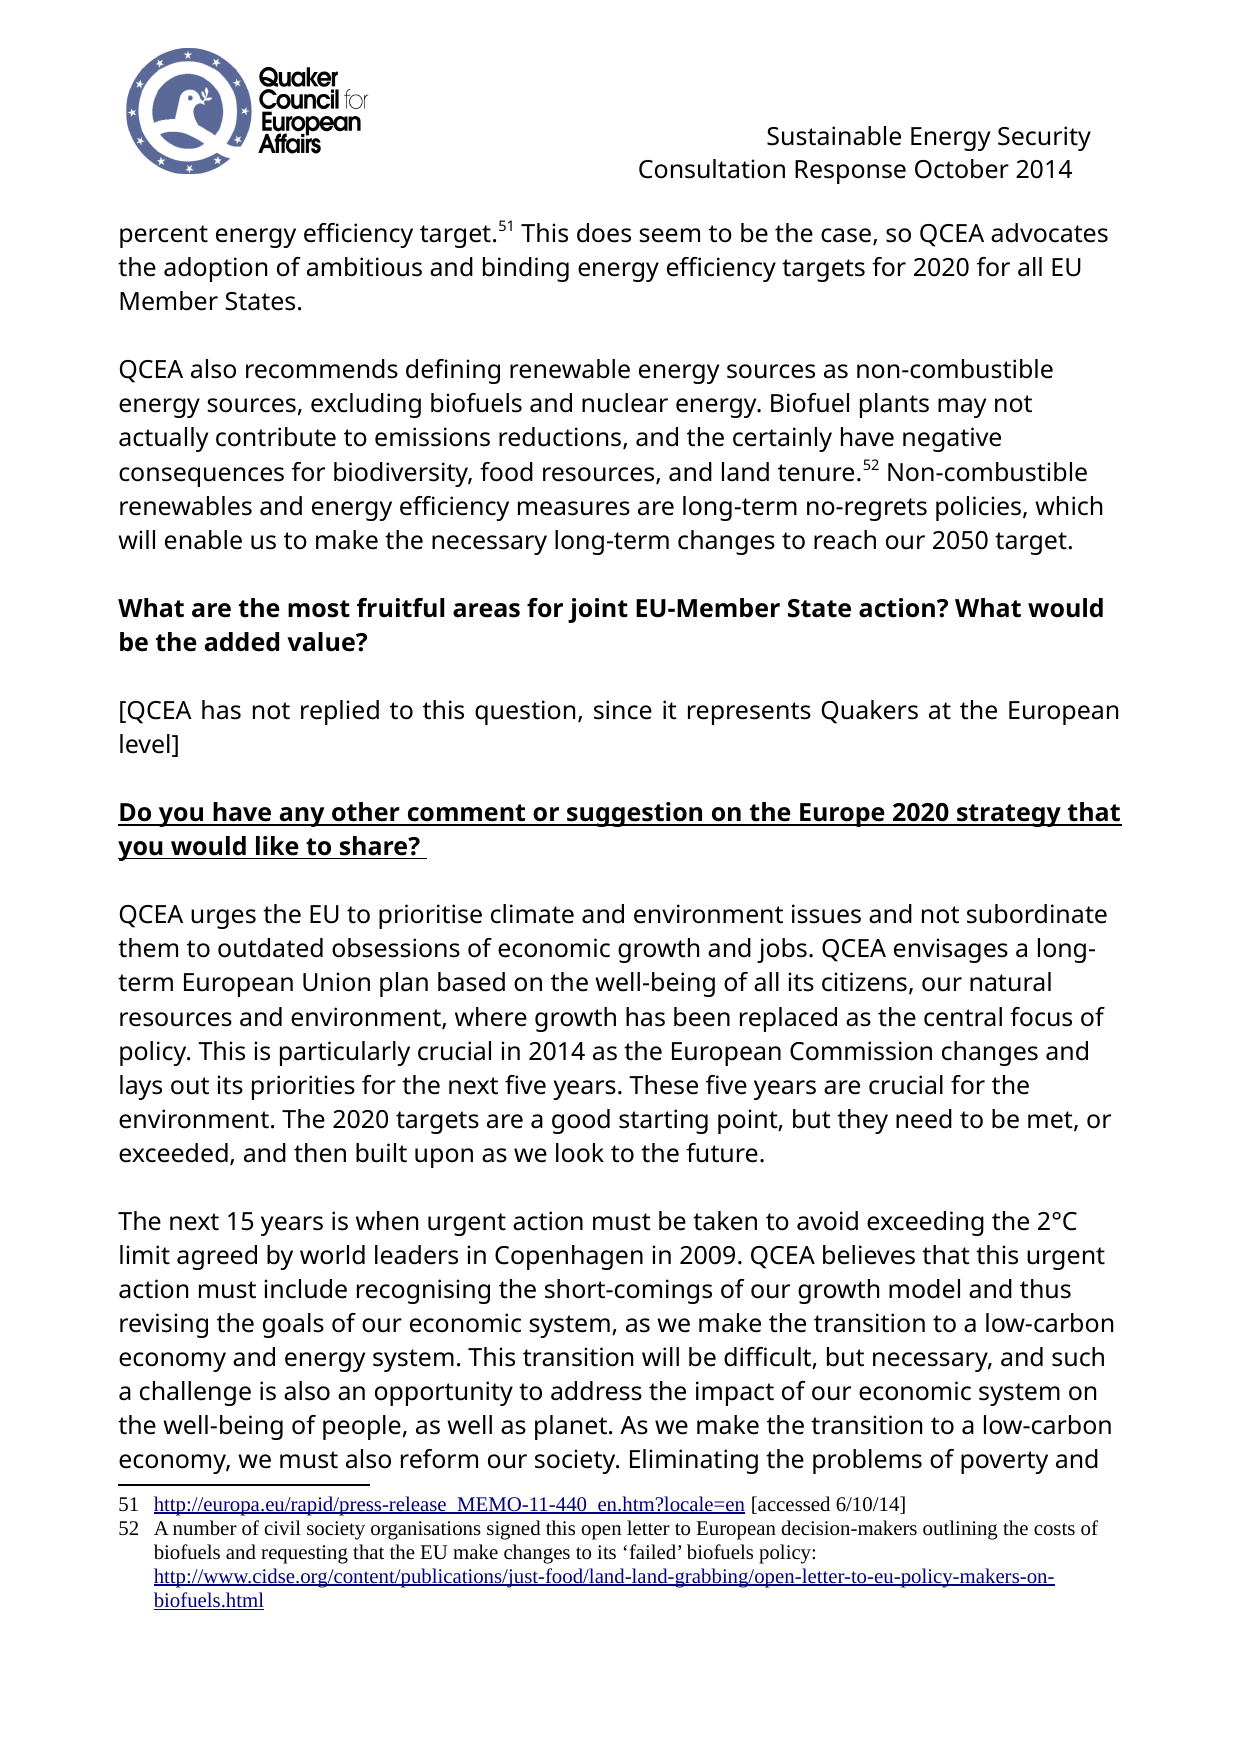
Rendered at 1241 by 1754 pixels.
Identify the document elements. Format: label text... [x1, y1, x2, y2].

text you would like to share? [118, 826, 1122, 863]
text What are the most fruitful areas for joint EU-Member State action? What would be the added value? [118, 590, 1122, 658]
text Do you have any other comment or suggestion on the Europe 2020 strategy that [118, 795, 1122, 824]
text A number of civil society organisations signed this open letter to European decision-makers outlining the costs of biofuels and requesting that the EU make changes to its ‘failed’ biofuels policy: http://www.cidse.org/content/publications/just-food/land-land-grabbing/open-letter-to-eu-policy-makers-on-biofuels.html [118, 1516, 1122, 1612]
picture [126, 48, 369, 174]
text percent energy efficiency target. This does seem to be the case, so QCEA advocates the adoption of ambitious and binding energy efficiency targets for 2020 for all EU Member States. [118, 216, 1122, 318]
text QCEA also recommends defining renewable energy sources as non-combustible energy sources, excluding biofuels and nuclear energy. Biofuel plants may not actually contribute to emissions reductions, and the certainly have negative consequences for biodiversity, food resources, and land tenure. Non-combustible renewables and energy efficiency measures are long-term no-regrets policies, which will enable us to make the necessary long-term changes to reach our 2050 target. [118, 352, 1122, 556]
text QCEA urges the EU to prioritise climate and environment issues and not subordinate them to outdated obsessions of economic growth and jobs. QCEA envisages a long-term European Union plan based on the well-being of all its citizens, our natural resources and environment, where growth has been replaced as the central focus of policy. This is particularly crucial in 2014 as the European Commission changes and lays out its priorities for the next five years. These five years are crucial for the environment. The 2020 targets are a good starting point, but they need to be met, or exceeded, and then built upon as we look to the future. [118, 897, 1122, 1169]
text The next 15 years is when urgent action must be taken to avoid exceeding the 2°C limit agreed by world leaders in Copenhagen in 2009. QCEA believes that this urgent action must include recognising the short-comings of our growth model and thus revising the goals of our economic system, as we make the transition to a low-carbon economy and energy system. This transition will be difficult, but necessary, and such a challenge is also an opportunity to address the impact of our economic system on the well-being of people, as well as planet. As we make the transition to a low-carbon economy, we must also reform our society. Eliminating the problems of poverty and [118, 1203, 1122, 1476]
text [QCEA has not replied to this question, since it represents Quakers at the European level] [118, 693, 1122, 761]
text http://europa.eu/rapid/press-release_MEMO-11-440_en.htm?locale=en [accessed 6/10/14] [118, 1491, 1122, 1516]
